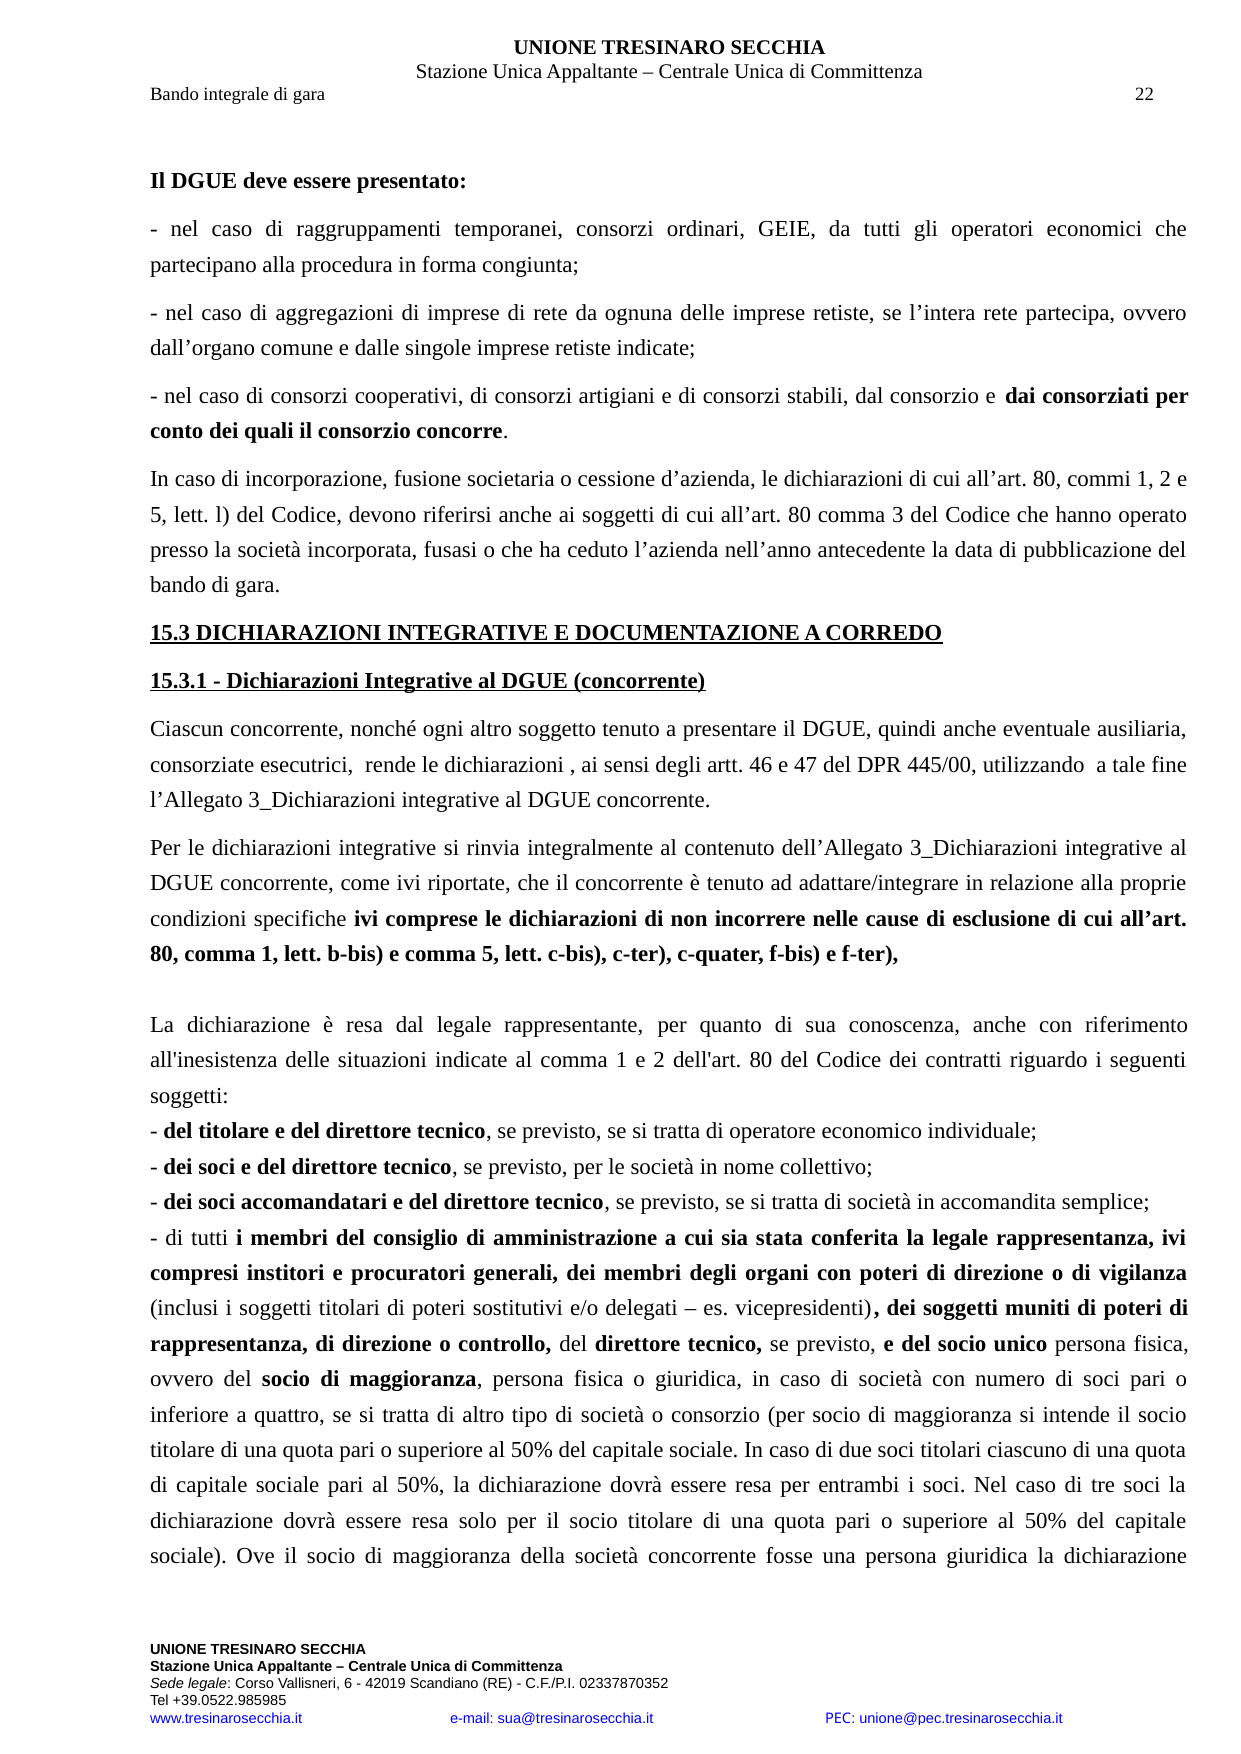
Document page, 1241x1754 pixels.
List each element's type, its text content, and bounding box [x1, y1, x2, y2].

text - nel caso di aggregazioni di imprese di rete da ognuna delle imprese retiste, se l’intera rete partecipa, ovvero dall’organo comune e dalle singole imprese retiste indicate; [150, 289, 1189, 360]
text Il DGUE deve essere presentato: [150, 158, 1189, 194]
text 15.3 DICHIARAZIONI INTEGRATIVE E DOCUMENTAZIONE A CORREDO [150, 610, 1189, 646]
text - nel caso di raggruppamenti temporanei, consorzi ordinari, GEIE, da tutti gli operatori economici che partecipano alla procedura in forma congiunta; [150, 206, 1189, 277]
text Ciascun concorrente, nonché ogni altro soggetto tenuto a presentare il DGUE, quindi anche eventuale ausiliaria, consorziate esecutrici, rende le dichiarazioni , ai sensi degli artt. 46 e 47 del DPR 445/00, utilizzando a tale fine l’Allegato 3_Dichiarazioni integrative al DGUE concorrente. [150, 706, 1189, 812]
text La dichiarazione è resa dal legale rappresentante, per quanto di sua conoscenza, anche con riferimento all'inesistenza delle situazioni indicate al comma 1 e 2 dell'art. 80 del Codice dei contratti riguardo i seguenti soggetti: [150, 1002, 1189, 1108]
text - di tutti i membri del consiglio di amministrazione a cui sia stata conferita la legale rappresentanza, ivi compresi institori e procuratori generali, dei membri degli organi con poteri di direzione o di vigilanza (inclusi i soggetti titolari di poteri sostitutivi e/o delegati – es. vicepresidenti), dei soggetti muniti di poteri di rappresentanza, di direzione o controllo, del direttore tecnico, se previsto, e del socio unico persona fisica, ovvero del socio di maggioranza, persona fisica o giuridica, in caso di società con numero di soci pari o inferiore a quattro, se si tratta di altro tipo di società o consorzio (per socio di maggioranza si intende il socio titolare di una quota pari o superiore al 50% del capitale sociale. In caso di due soci titolari ciascuno di una quota di capitale sociale pari al 50%, la dichiarazione dovrà essere resa per entrambi i soci. Nel caso di tre soci la dichiarazione dovrà essere resa solo per il socio titolare di una quota pari o superiore al 50% del capitale sociale). Ove il socio di maggioranza della società concorrente fosse una persona giuridica la dichiarazione [150, 1214, 1189, 1569]
text 15.3.1 - Dichiarazioni Integrative al DGUE (concorrente) [150, 658, 1189, 694]
text - dei soci accomandatari e del direttore tecnico, se previsto, se si tratta di società in accomandita semplice; [150, 1179, 1189, 1214]
text Per le dichiarazioni integrative si rinvia integralmente al contenuto dell’Allegato 3_Dichiarazioni integrative al DGUE concorrente, come ivi riportate, che il concorrente è tenuto ad adattare/integrare in relazione alla proprie condizioni specifiche ivi comprese le dichiarazioni di non incorrere nelle cause di esclusione di cui all’art. 80, comma 1, lett. b-bis) e comma 5, lett. c-bis), c-ter), c-quater, f-bis) e f-ter), [150, 825, 1189, 967]
text - nel caso di consorzi cooperativi, di consorzi artigiani e di consorzi stabili, dal consorzio e dai consorziati per conto dei quali il consorzio concorre. [150, 373, 1189, 444]
text In caso di incorporazione, fusione societaria o cessione d’azienda, le dichiarazioni di cui all’art. 80, commi 1, 2 e 5, lett. l) del Codice, devono riferirsi anche ai soggetti di cui all’art. 80 comma 3 del Codice che hanno operato presso la società incorporata, fusasi o che ha ceduto l’azienda nell’anno antecedente la data di pubblicazione del bando di gara. [150, 456, 1189, 598]
text - dei soci e del direttore tecnico, se previsto, per le società in nome collettivo; [150, 1144, 1189, 1179]
text - del titolare e del direttore tecnico, se previsto, se si tratta di operatore economico individuale; [150, 1108, 1189, 1144]
